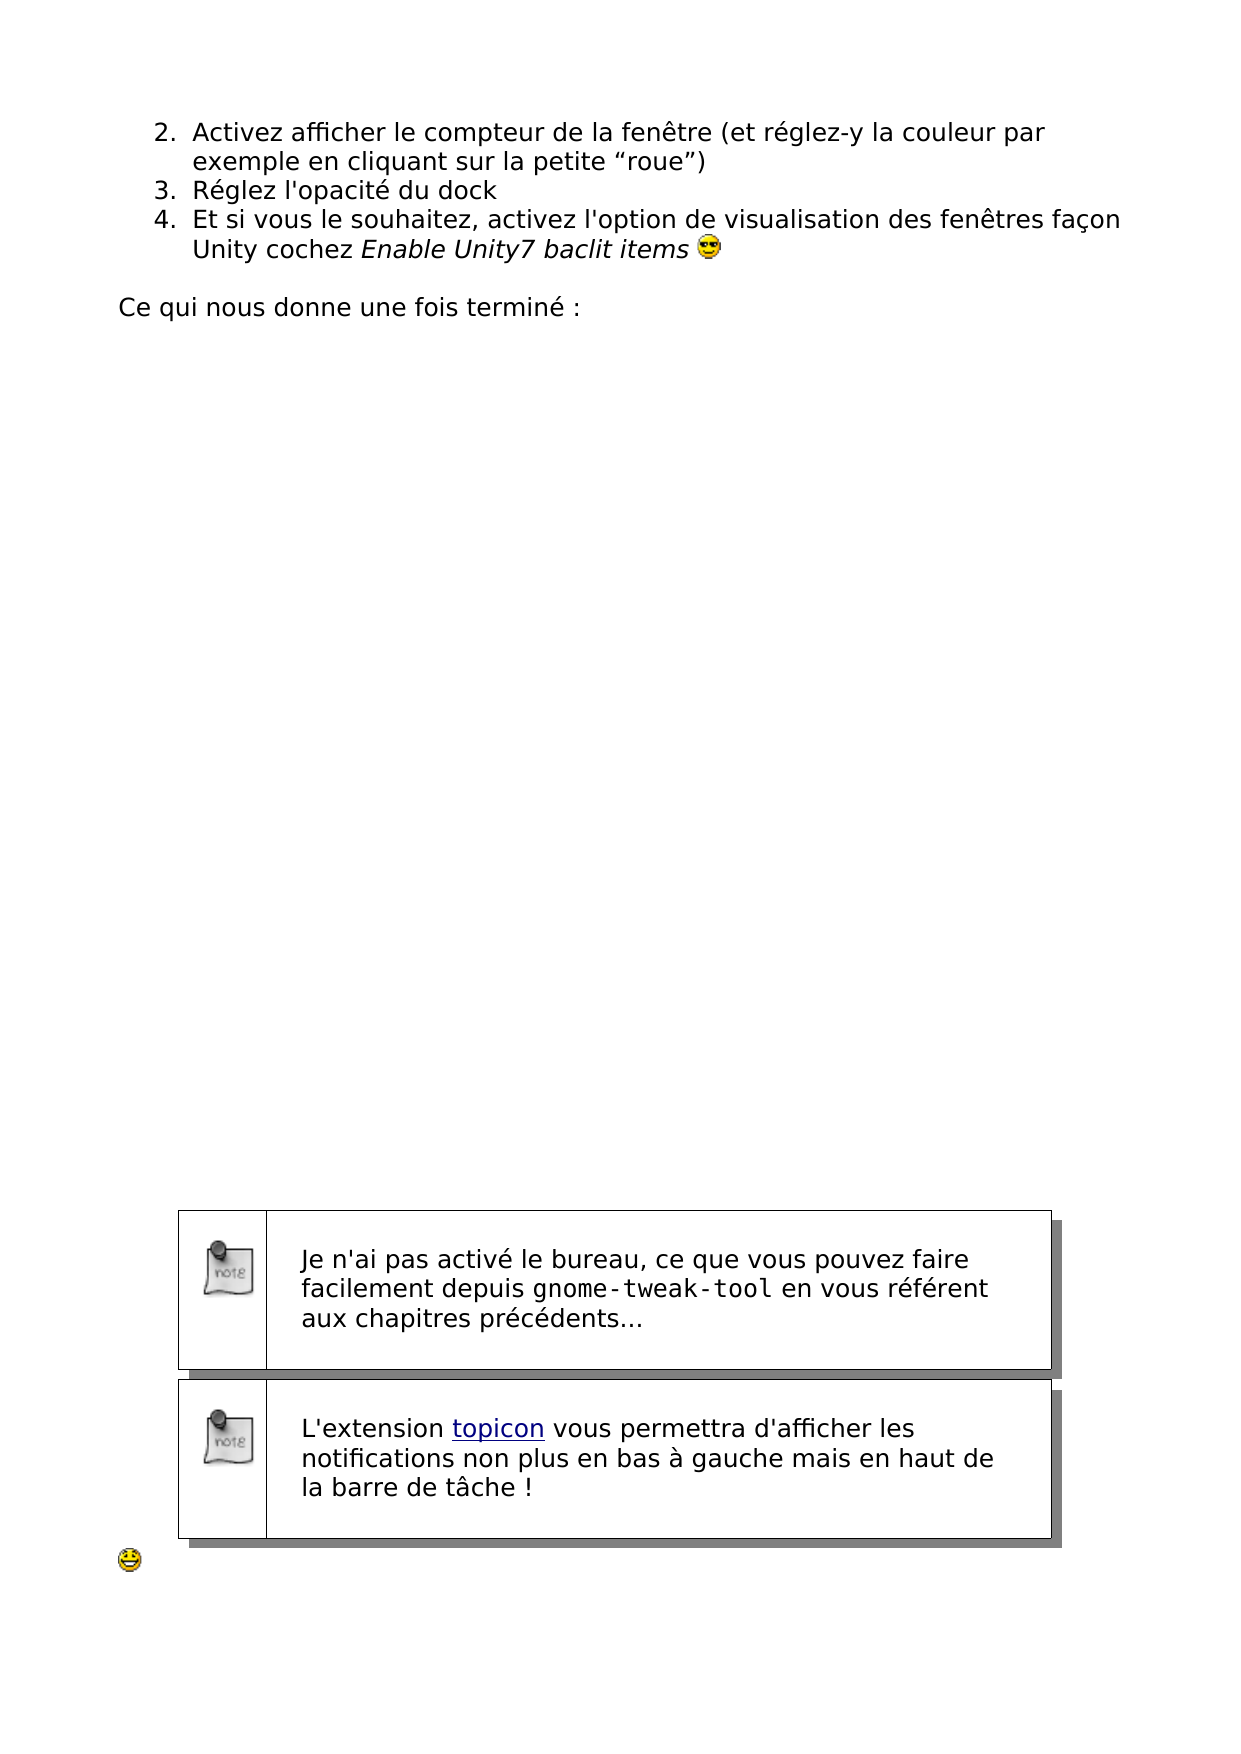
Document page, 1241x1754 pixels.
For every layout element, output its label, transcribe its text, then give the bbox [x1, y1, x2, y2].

picture [190, 1402, 266, 1478]
table_header [179, 1211, 266, 1368]
picture [118, 1548, 142, 1572]
table_header Je n'ai pas activé le bureau, ce que vous pouvez faire facilement depuis gnome-tweak-tool en vous référent aux chapitres précédents... [267, 1211, 1051, 1368]
list Réglez l'opacité du dock [177, 176, 1122, 206]
picture [697, 234, 721, 259]
table_header L'extension topicon vous permettra d'afficher les notifications non plus en bas à gauche mais en haut de la barre de tâche ! [267, 1380, 1051, 1538]
table_header [179, 1380, 266, 1538]
text Ce qui nous donne une fois terminé : [118, 294, 1122, 1197]
picture [190, 1233, 266, 1309]
list Activez afficher le compteur de la fenêtre (et réglez-y la couleur par exemple en cliquant sur la petite “roue”) [177, 118, 1122, 176]
list Et si vous le souhaitez, activez l'option de visualisation des fenêtres façon Unity cochez Enable Unity7 baclit items [177, 206, 1122, 264]
